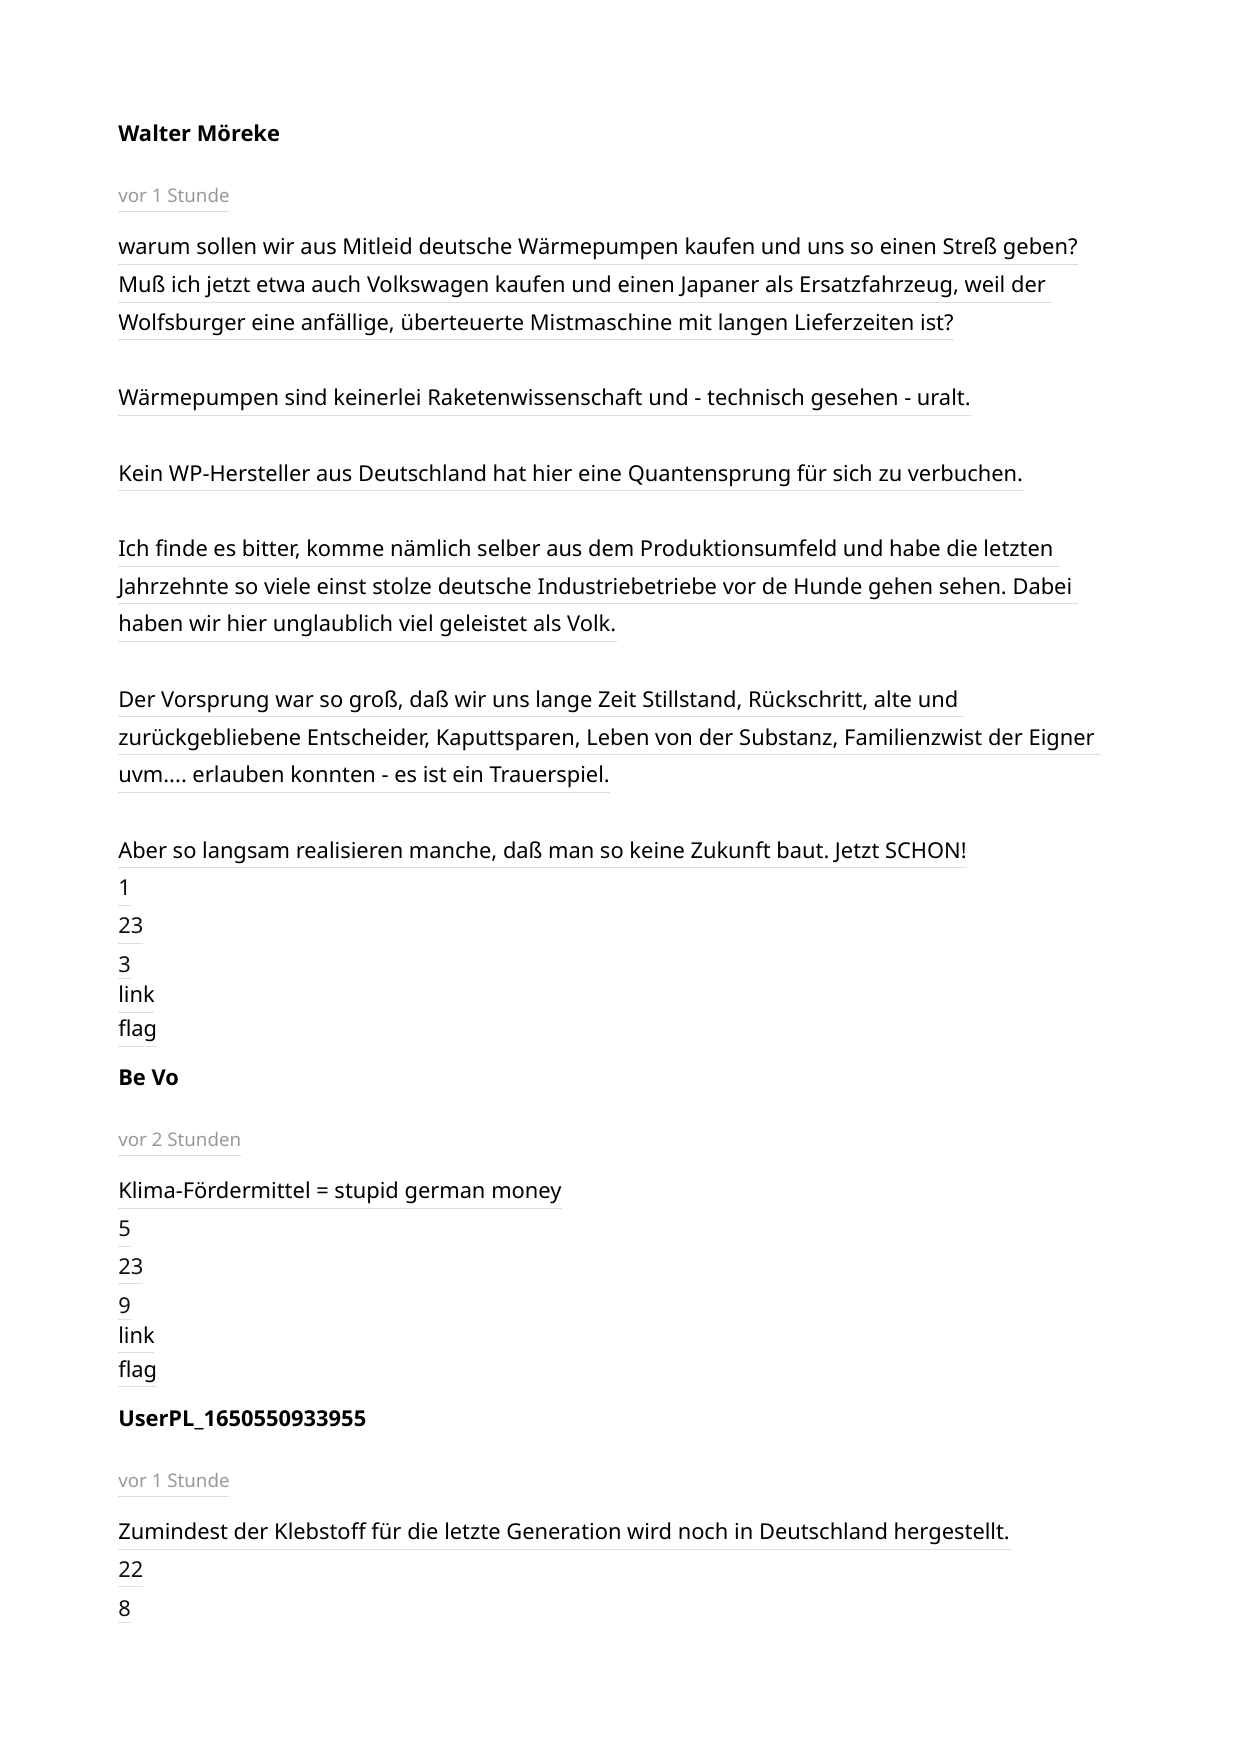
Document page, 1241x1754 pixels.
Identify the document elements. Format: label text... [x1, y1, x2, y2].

text Be Vo [118, 1062, 1122, 1092]
text link [118, 979, 1122, 1013]
text vor 1 Stunde [118, 183, 1117, 212]
text 9 [118, 1288, 1122, 1320]
text flag [118, 1353, 1122, 1387]
text vor 2 Stunden [118, 1127, 1117, 1156]
text flag [118, 1013, 1122, 1047]
text Zumindest der Klebstoff für die letzte Generation wird noch in Deutschland hergestellt. [118, 1516, 1122, 1550]
text 3 [118, 948, 1122, 979]
text Walter Möreke [118, 118, 1122, 148]
text link [118, 1320, 1122, 1353]
text 1 [118, 872, 1122, 906]
text 23 [118, 1251, 1122, 1284]
text warum sollen wir aus Mitleid deutsche Wärmepumpen kaufen und uns so einen Streß geben? Muß ich jetzt etwa auch Volkswagen kaufen und einen Japaner als Ersatzfahrzeug, weil der Wolfsburger eine anfällige, überteuerte Mistmaschine mit langen Lieferzeiten ist? Wärmepumpen sind keinerlei Raketenwissenschaft und - technisch gesehen - uralt. Kein WP-Hersteller aus Deutschland hat hier eine Quantensprung für sich zu verbuchen. Ich finde es bitter, komme nämlich selber aus dem Produktionsumfeld und habe die letzten Jahrzehnte so viele einst stolze deutsche Industriebetriebe vor de Hunde gehen sehen. Dabei haben wir hier unglaublich viel geleistet als Volk. Der Vorsprung war so groß, daß wir uns lange Zeit Stillstand, Rückschritt, alte und zurückgebliebene Entscheider, Kaputtsparen, Leben von der Substanz, Familienzwist der Eigner uvm.... erlauben konnten - es ist ein Trauerspiel. Aber so langsam realisieren manche, daß man so keine Zukunft baut. Jetzt SCHON! [118, 231, 1122, 868]
text 8 [118, 1591, 1122, 1623]
text 22 [118, 1554, 1122, 1587]
text 23 [118, 910, 1122, 944]
text 5 [118, 1213, 1122, 1247]
text UserPL_1650550933955 [118, 1403, 1122, 1433]
text Klima-Fördermittel = stupid german money [118, 1175, 1122, 1209]
text vor 1 Stunde [118, 1467, 1117, 1497]
